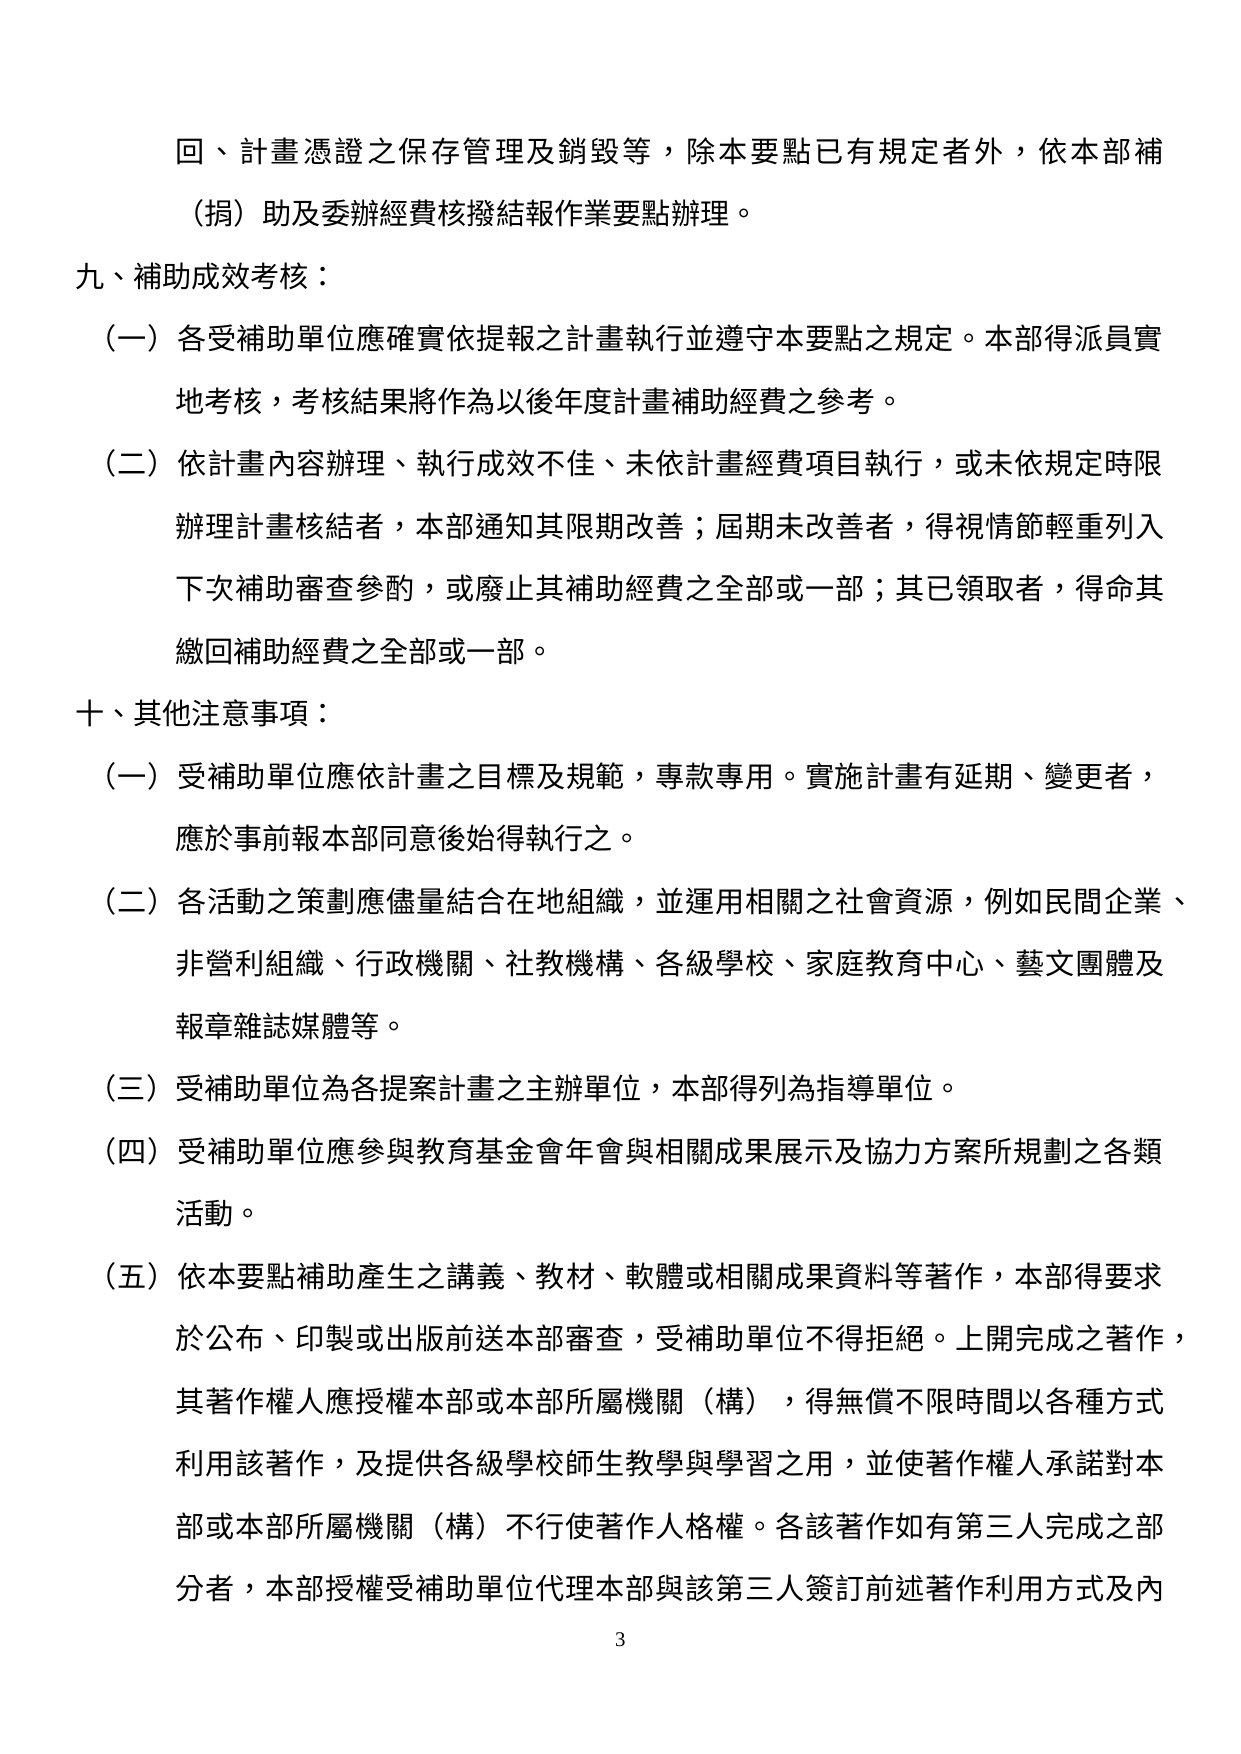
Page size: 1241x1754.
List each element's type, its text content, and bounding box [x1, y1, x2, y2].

text （一）各受補助單位應確實依提報之計畫執行並遵守本要點之規定。本部得派員實地考核，考核結果將作為以後年度計畫補助經費之參考。 [87, 295, 1165, 420]
text （二）各活動之策劃應儘量結合在地組織，並運用相關之社會資源，例如民間企業、非營利組織、行政機關、社教機構、各級學校、家庭教育中心、藝文團體及報章雜誌媒體等。 [87, 858, 1165, 1045]
text （五）依本要點補助產生之講義、教材、軟體或相關成果資料等著作，本部得要求於公布、印製或出版前送本部審查，受補助單位不得拒絕。上開完成之著作，其著作權人應授權本部或本部所屬機關（構），得無償不限時間以各種方式利用該著作，及提供各級學校師生教學與學習之用，並使著作權人承諾對本部或本部所屬機關（構）不行使著作人格權。各該著作如有第三人完成之部分者，本部授權受補助單位代理本部與該第三人簽訂前述著作利用方式及內容之相關契約。 [87, 1233, 1165, 1608]
text （三）受補助單位為各提案計畫之主辦單位，本部得列為指導單位。 [87, 1045, 1165, 1108]
text 十、其他注意事項： [75, 670, 1165, 733]
text （四）受補助單位應參與教育基金會年會與相關成果展示及協力方案所規劃之各類活動。 [87, 1108, 1165, 1233]
text 回、計畫憑證之保存管理及銷毀等，除本要點已有規定者外，依本部補（捐）助及委辦經費核撥結報作業要點辦理。 [87, 108, 1165, 233]
text （一）受補助單位應依計畫之目標及規範，專款專用。實施計畫有延期、變更者，應於事前報本部同意後始得執行之。 [87, 733, 1165, 858]
text 九、補助成效考核： [75, 233, 1165, 295]
text （二）依計畫內容辦理、執行成效不佳、未依計畫經費項目執行，或未依規定時限辦理計畫核結者，本部通知其限期改善；屆期未改善者，得視情節輕重列入下次補助審查參酌，或廢止其補助經費之全部或一部；其已領取者，得命其繳回補助經費之全部或一部。 [87, 420, 1165, 670]
